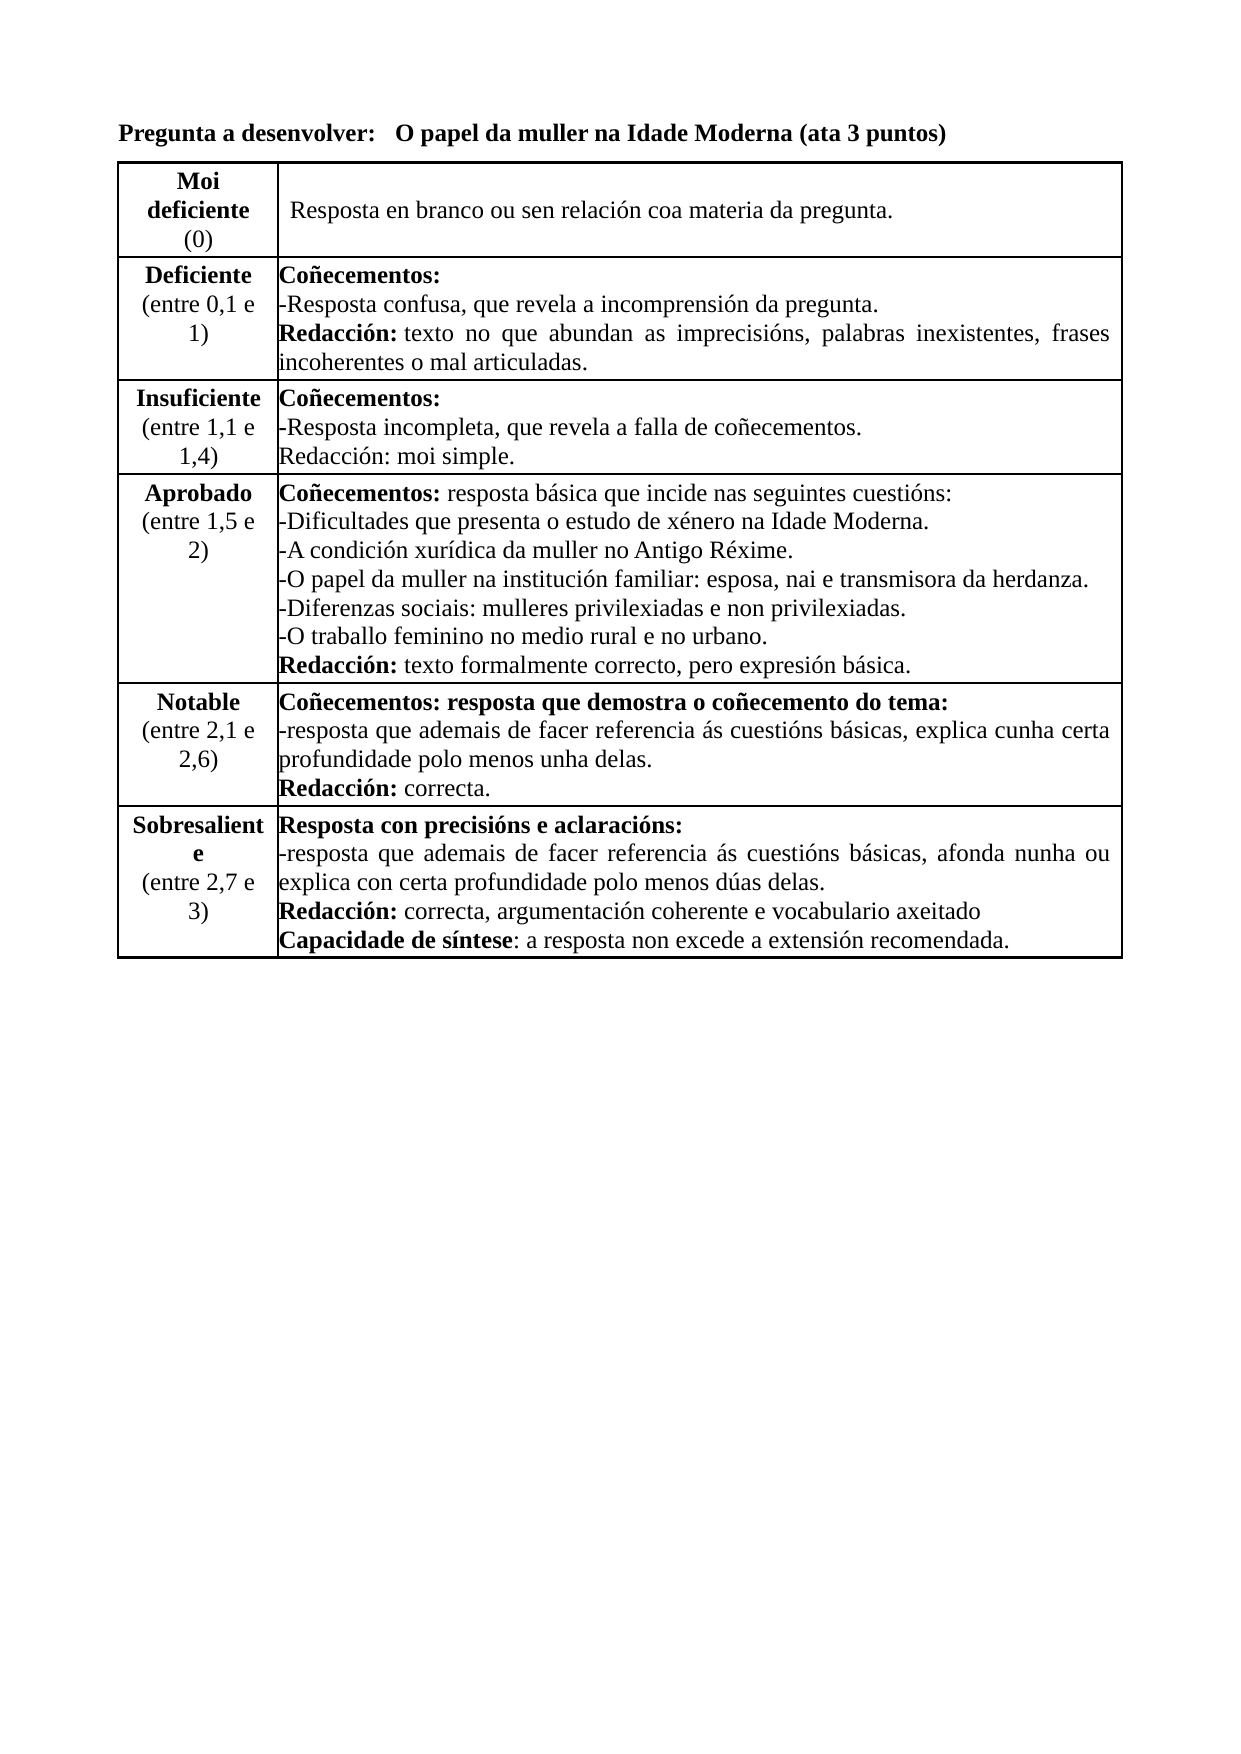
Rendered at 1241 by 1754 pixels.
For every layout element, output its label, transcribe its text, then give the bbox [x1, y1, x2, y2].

table_cell Coñecementos: -Resposta incompleta, que revela a falla de coñecementos. Redacción: moi simple. [279, 381, 1121, 473]
table_cell Coñecementos: -Resposta confusa, que revela a incomprensión da pregunta. Redacción: texto no que abundan as imprecisións, palabras inexistentes, frases incoherentes o mal articuladas. [279, 258, 1121, 378]
table_cell Resposta con precisións e aclaracións: -resposta que ademais de facer referencia ás cuestións básicas, afonda nunha ou explica con certa profundidade polo menos dúas delas. Redacción: correcta, argumentación coherente e vocabulario axeitado Capacidade de síntese: a resposta non excede a extensión recomendada. [279, 807, 1121, 956]
table_header Moi deficiente (0) [119, 164, 277, 256]
table_cell Deficiente (entre 0,1 e 1) [119, 258, 277, 378]
text Pregunta a desenvolver: O papel da muller na Idade Moderna (ata 3 puntos) [118, 118, 1122, 147]
table_header Resposta en branco ou sen relación coa materia da pregunta. [279, 164, 1121, 256]
table_cell Sobresaliente (entre 2,7 e 3) [119, 807, 277, 956]
table_cell Aprobado (entre 1,5 e 2) [119, 475, 277, 682]
table_cell Insuficiente (entre 1,1 e 1,4) [119, 381, 277, 473]
table_cell Notable (entre 2,1 e 2,6) [119, 684, 277, 805]
table_cell Coñecementos: resposta básica que incide nas seguintes cuestións: -Dificultades que presenta o estudo de xénero na Idade Moderna. -A condición xurídica da muller no Antigo Réxime. -O papel da muller na institución familiar: esposa, nai e transmisora da herdanza. -Diferenzas sociais: mulleres privilexiadas e non privilexiadas. -O traballo feminino no medio rural e no urbano. Redacción: texto formalmente correcto, pero expresión básica. [279, 475, 1121, 682]
table_cell Coñecementos: resposta que demostra o coñecemento do tema: -resposta que ademais de facer referencia ás cuestións básicas, explica cunha certa profundidade polo menos unha delas. Redacción: correcta. [279, 684, 1121, 805]
